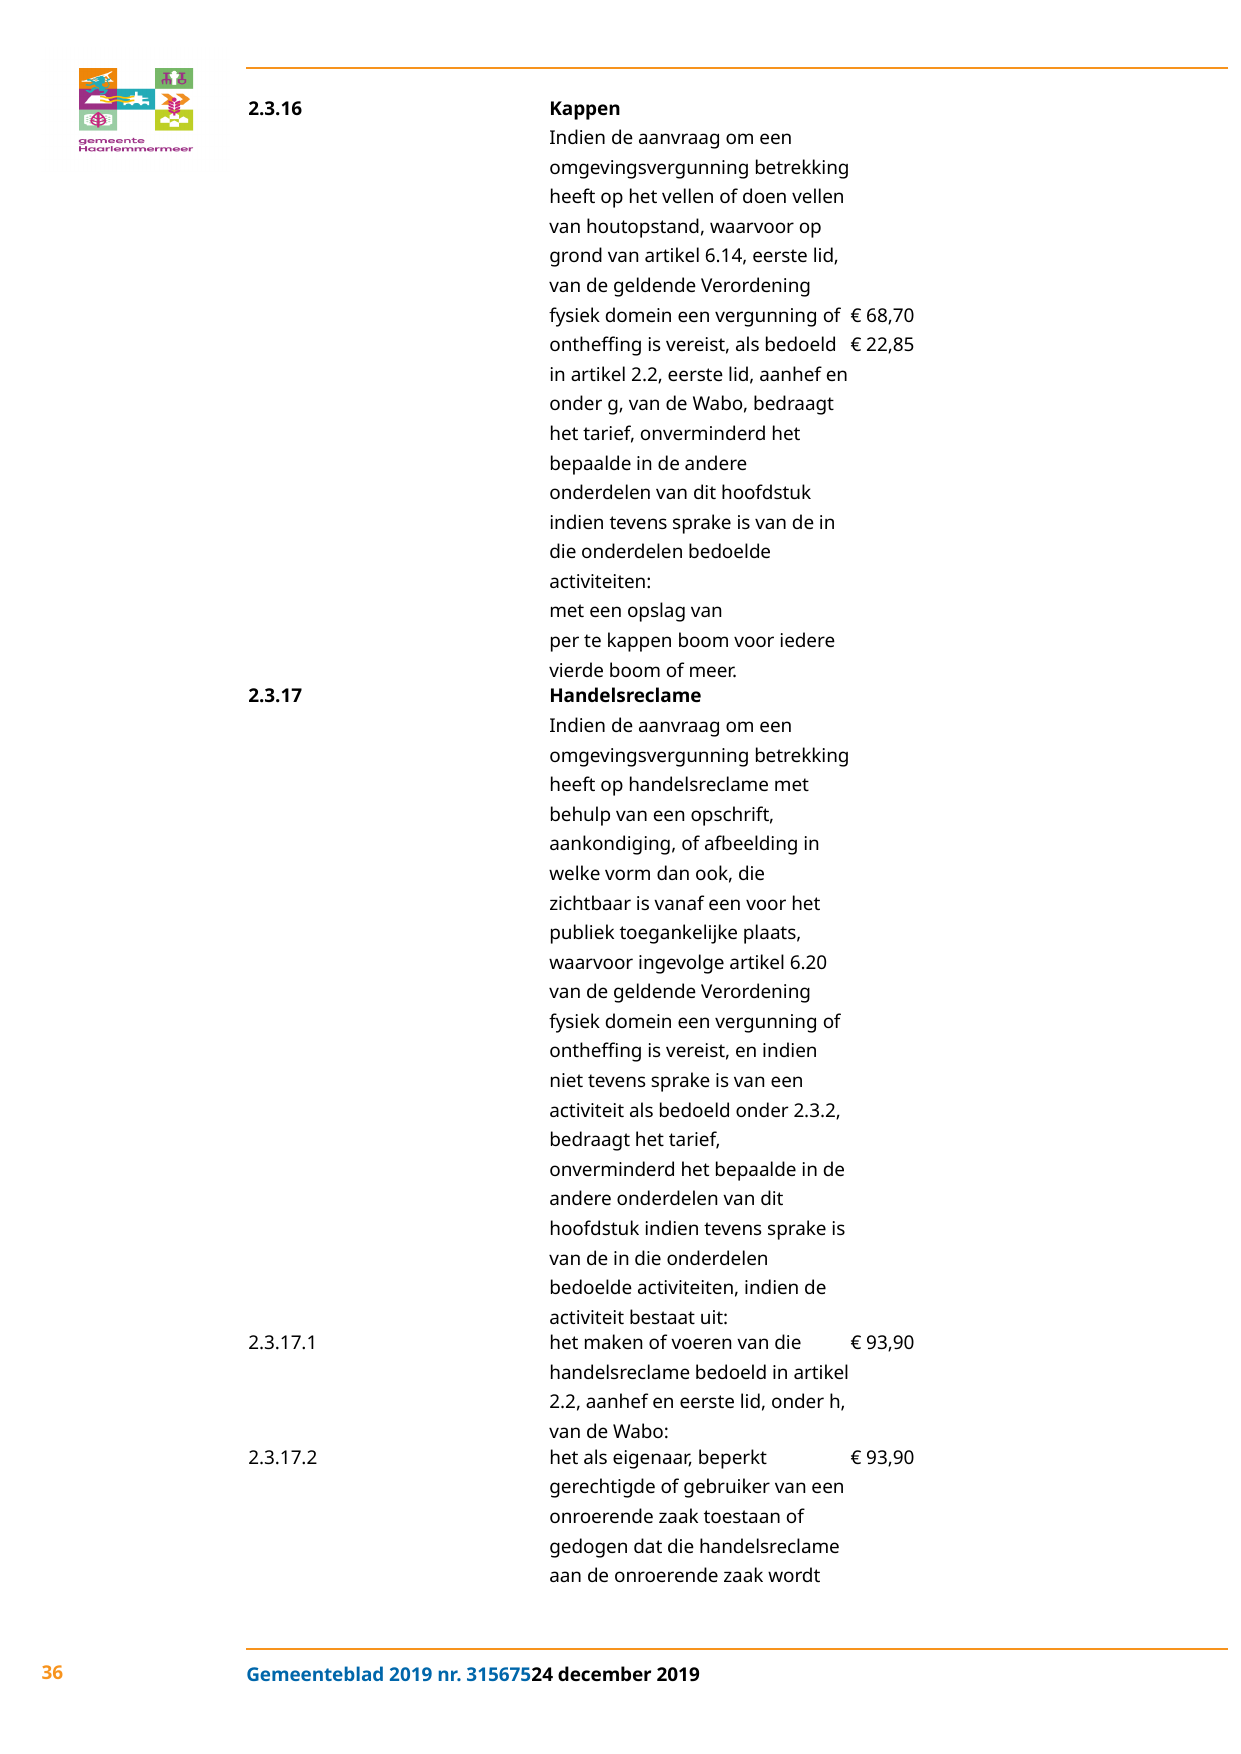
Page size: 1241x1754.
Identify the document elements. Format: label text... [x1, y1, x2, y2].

table_cell 2.3.17.2 [248, 1444, 549, 1588]
table_cell 2.3.17 [248, 683, 549, 1329]
table_cell het maken of voeren van die handelsreclame bedoeld in artikel 2.2, aanhef en eerste lid, onder h, van de Wabo: [549, 1330, 850, 1444]
table_cell Handelsreclame Indien de aanvraag om een omgevingsvergunning betrekking heeft op handelsreclame met behulp van een opschrift, aankondiging, of afbeelding in welke vorm dan ook, die zichtbaar is vanaf een voor het publiek toegankelijke plaats, waarvoor ingevolge artikel 6.20 van de geldende Verordening fysiek domein een vergunning of ontheffing is vereist, en indien niet tevens sprake is van een activiteit als bedoeld onder 2.3.2, bedraagt het tarief, onverminderd het bepaalde in de andere onderdelen van dit hoofdstuk indien tevens sprake is van de in die onderdelen bedoelde activiteiten, indien de activiteit bestaat uit: [549, 683, 850, 1329]
table_cell Kappen Indien de aanvraag om een omgevingsvergunning betrekking heeft op het vellen of doen vellen van houtopstand, waarvoor op grond van artikel 6.14, eerste lid, van de geldende Verordening fysiek domein een vergunning of ontheffing is vereist, als bedoeld in artikel 2.2, eerste lid, aanhef en onder g, van de Wabo, bedraagt het tarief, onverminderd het bepaalde in de andere onderdelen van dit hoofdstuk indien tevens sprake is van de in die onderdelen bedoelde activiteiten: met een opslag van per te kappen boom voor iedere vierde boom of meer. [549, 95, 850, 683]
picture [41, 47, 231, 172]
table_cell € 93,90 [850, 1330, 1152, 1444]
table_cell 2.3.17.1 [248, 1330, 549, 1444]
table_cell 2.3.16 [248, 95, 549, 683]
table_cell € 93,90 [850, 1444, 1152, 1588]
table_cell € 68,70 € 22,85 [850, 95, 1152, 683]
table_cell het als eigenaar, beperkt gerechtigde of gebruiker van een onroerende zaak toestaan of gedogen dat die handelsreclame aan de onroerende zaak wordt [549, 1444, 850, 1588]
table_cell [850, 683, 1152, 1329]
